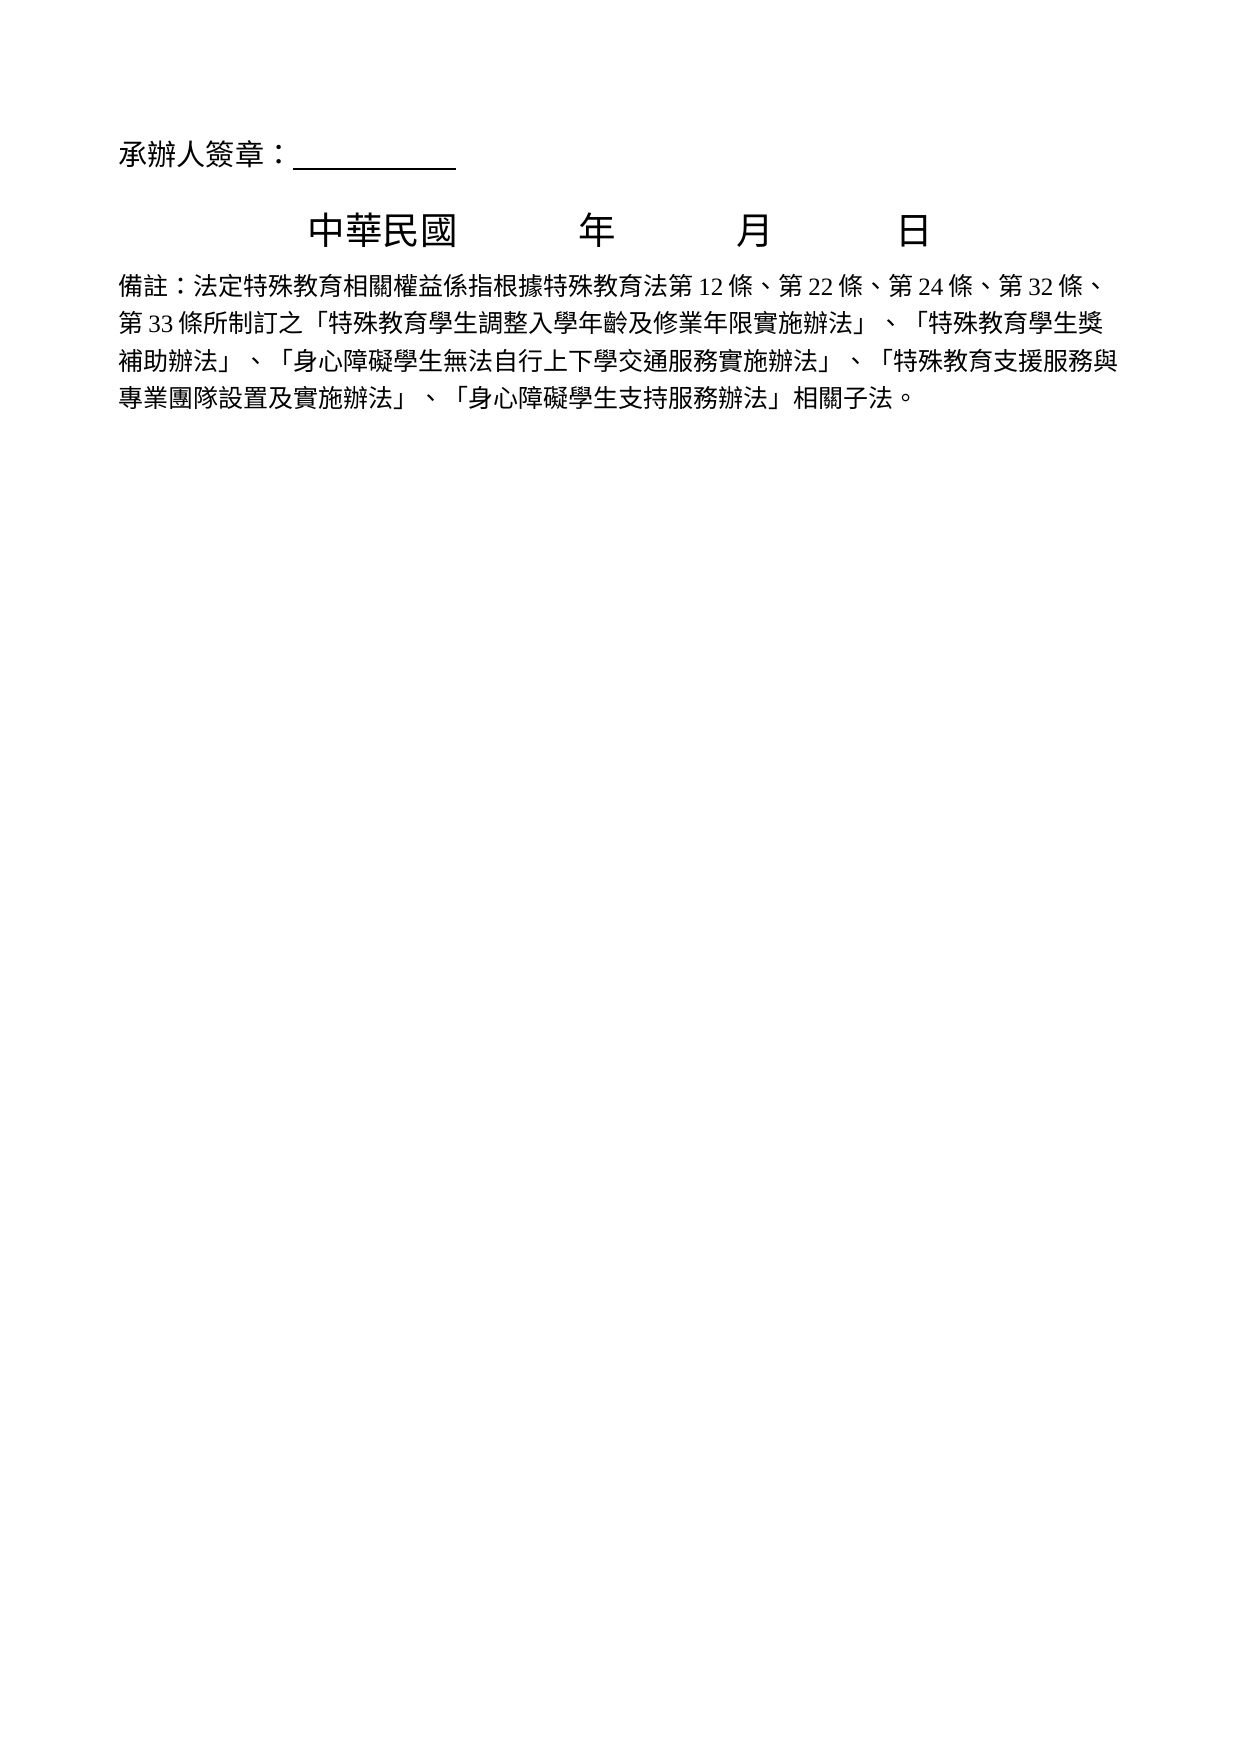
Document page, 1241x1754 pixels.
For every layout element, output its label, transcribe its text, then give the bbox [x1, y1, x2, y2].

text 備註：法定特殊教育相關權益係指根據特殊教育法第12條、第22條、第24條、第32條、第33條所制訂之「特殊教育學生調整入學年齡及修業年限實施辦法」、「特殊教育學生獎補助辦法」、「身心障礙學生無法自行上下學交通服務實施辦法」、「特殊教育支援服務與專業團隊設置及實施辦法」、「身心障礙學生支持服務辦法」相關子法。 [118, 266, 1122, 416]
text 承辦人簽章： [118, 116, 1122, 191]
text 中華民國 年 月 日 [118, 191, 1122, 266]
